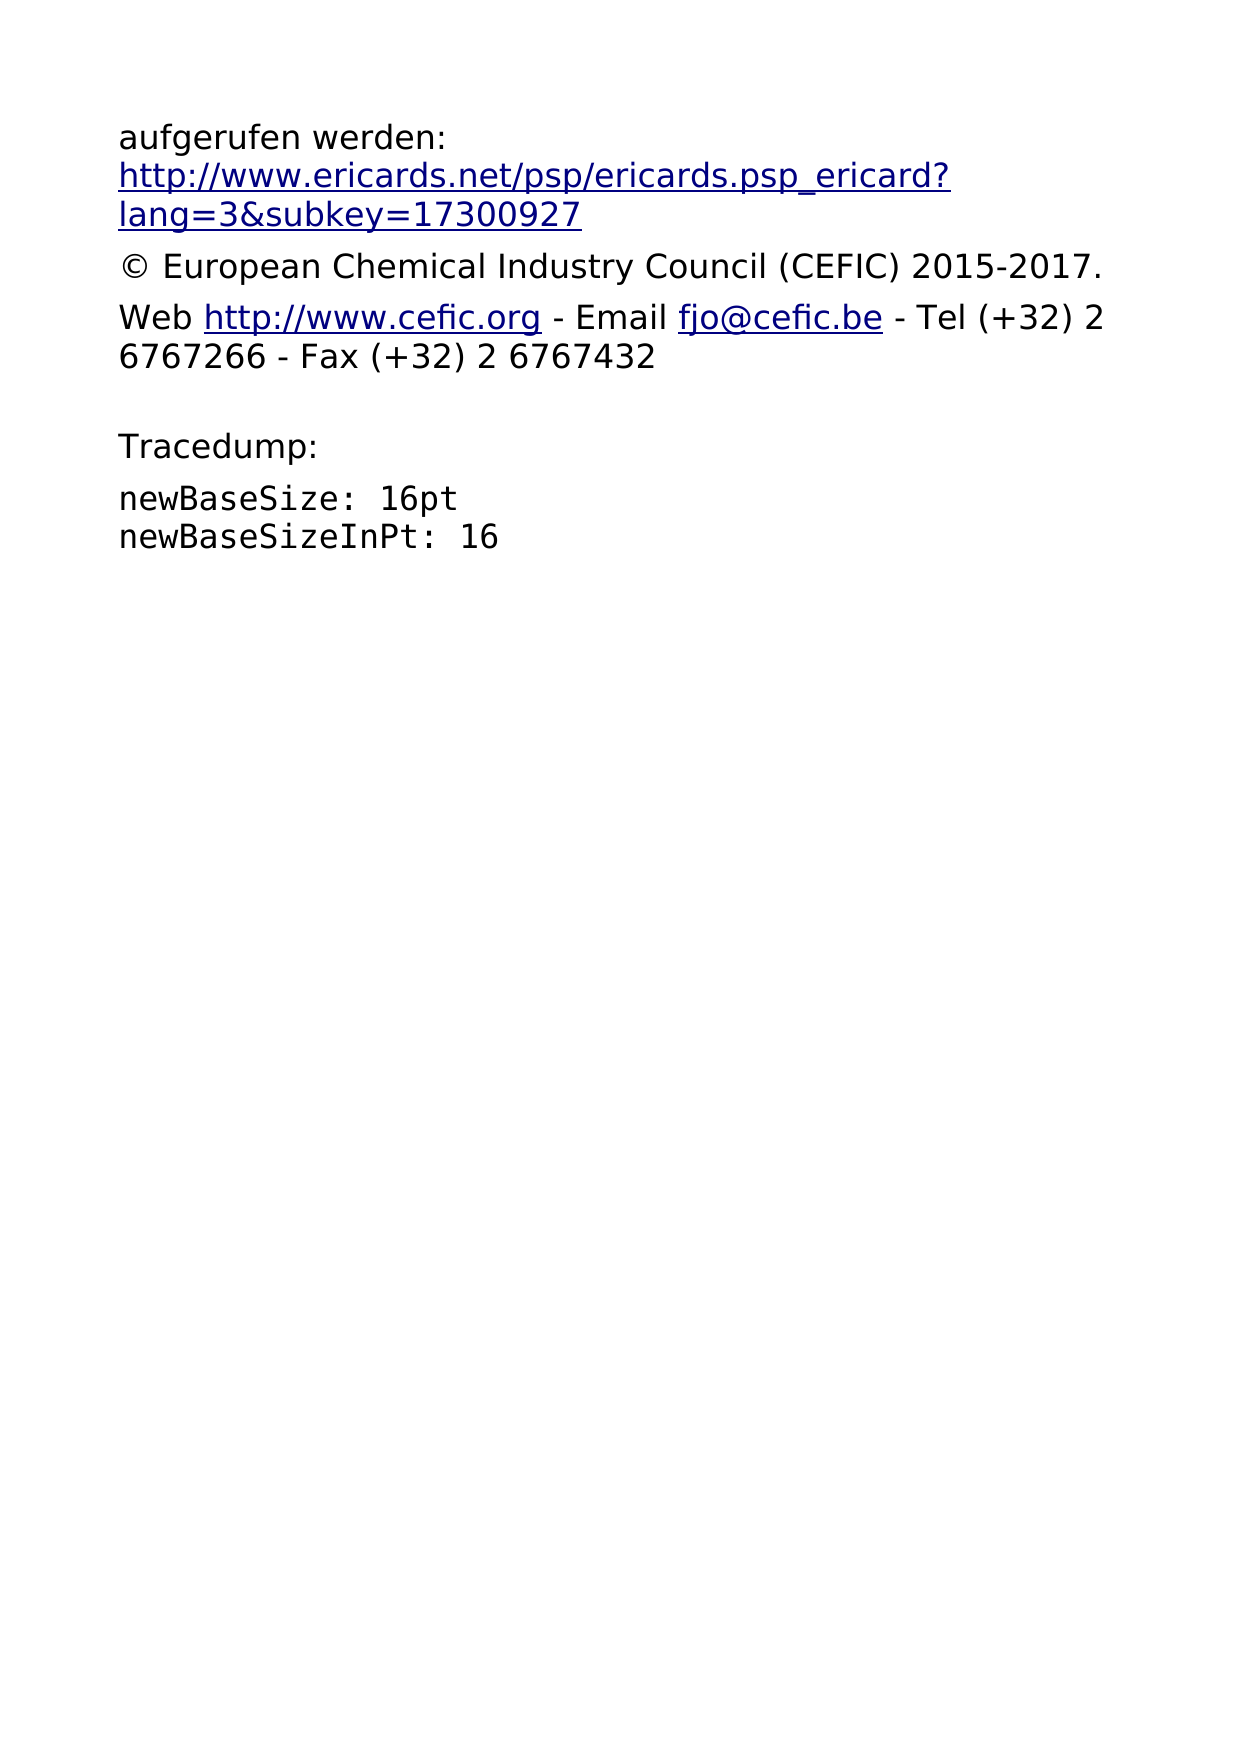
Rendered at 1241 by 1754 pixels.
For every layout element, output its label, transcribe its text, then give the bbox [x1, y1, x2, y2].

text newBaseSize: 16pt newBaseSizeInPt: 16 [118, 479, 1122, 557]
text © European Chemical Industry Council (CEFIC) 2015-2017. [118, 247, 1122, 286]
text Tracedump: [118, 389, 1122, 466]
text Web http://www.cefic.org - Email fjo@cefic.be - Tel (+32) 2 6767266 - Fax (+32) 2 6767432 [118, 298, 1122, 376]
text aufgerufen werden: http://www.ericards.net/psp/ericards.psp_ericard?lang=3&subkey=17300927 [118, 118, 1122, 235]
